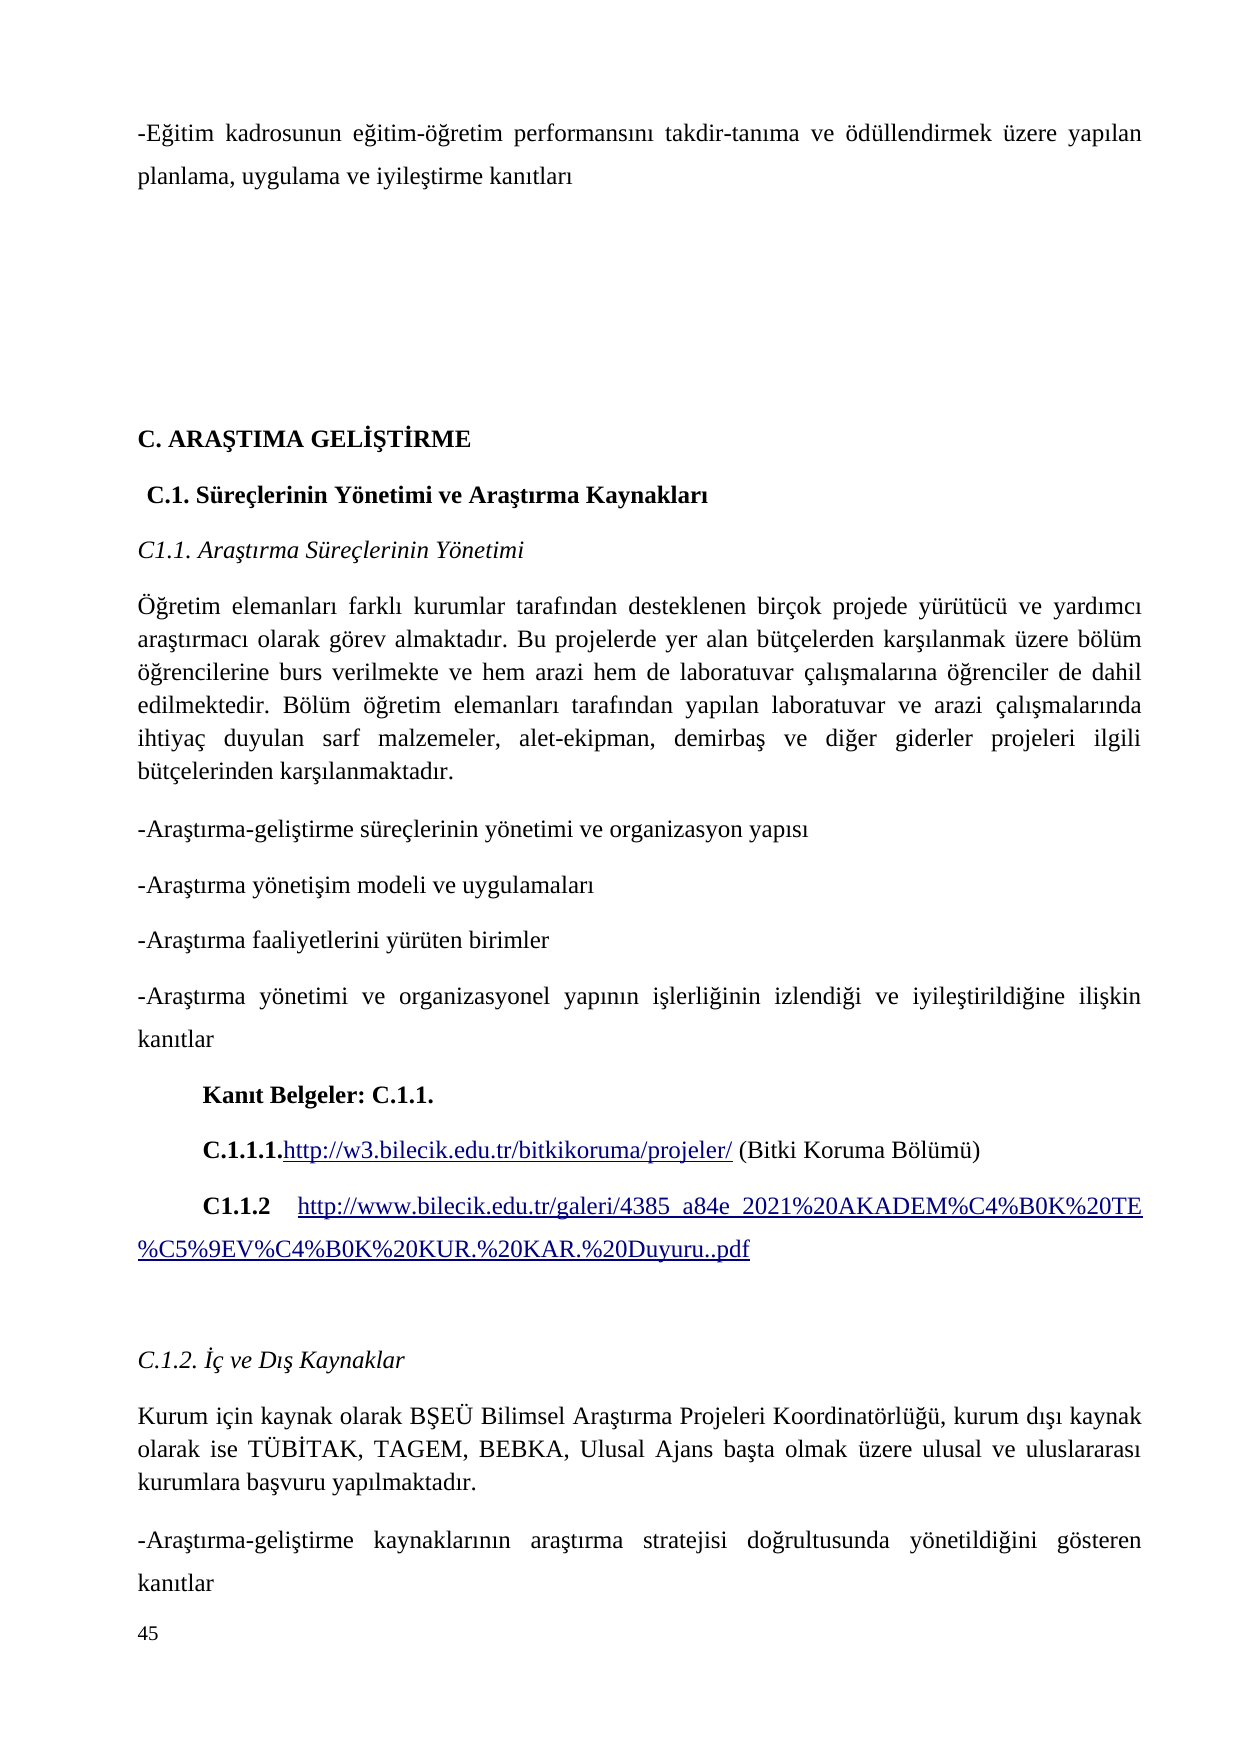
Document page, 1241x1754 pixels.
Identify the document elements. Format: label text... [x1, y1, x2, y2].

text C. ARAŞTIMA GELİŞTİRME [137, 424, 1142, 453]
text -Eğitim kadrosunun eğitim-öğretim performansını takdir-tanıma ve ödüllendirmek üzere yapılan planlama, uygulama ve iyileştirme kanıtları [137, 118, 1142, 189]
text Kanıt Belgeler: C.1.1. [137, 1080, 1142, 1109]
text Kurum için kaynak olarak BŞEÜ Bilimsel Araştırma Projeleri Koordinatörlüğü, kurum dışı kaynak olarak ise TÜBİTAK, TAGEM, BEBKA, Ulusal Ajans başta olmak üzere ulusal ve uluslararası kurumlara başvuru yapılmaktadır. [137, 1401, 1142, 1496]
text -Araştırma yönetişim modeli ve uygulamaları [137, 870, 1142, 899]
text -Araştırma-geliştirme kaynaklarının araştırma stratejisi doğrultusunda yönetildiğini gösteren kanıtlar [137, 1525, 1142, 1597]
text -Araştırma yönetimi ve organizasyonel yapının işlerliğinin izlendiği ve iyileştirildiğine ilişkin kanıtlar [137, 981, 1142, 1053]
text C.1. Süreçlerinin Yönetimi ve Araştırma Kaynakları [146, 480, 1142, 509]
text C1.1.2 http://www.bilecik.edu.tr/galeri/4385_a84e_2021%20AKADEM%C4%B0K%20TE%C5%9EV%C4%B0K%20KUR.%20KAR.%20Duyuru..pdf [137, 1191, 1142, 1263]
text -Araştırma faaliyetlerini yürüten birimler [137, 926, 1142, 954]
text -Araştırma-geliştirme süreçlerinin yönetimi ve organizasyon yapısı [137, 814, 1142, 843]
text Öğretim elemanları farklı kurumlar tarafından desteklenen birçok projede yürütücü ve yardımcı araştırmacı olarak görev almaktadır. Bu projelerde yer alan bütçelerden karşılanmak üzere bölüm öğrencilerine burs verilmekte ve hem arazi hem de laboratuvar çalışmalarına öğrenciler de dahil edilmektedir. Bölüm öğretim elemanları tarafından yapılan laboratuvar ve arazi çalışmalarında ihtiyaç duyulan sarf malzemeler, alet-ekipman, demirbaş ve diğer giderler projeleri ilgili bütçelerinden karşılanmaktadır. [137, 591, 1142, 785]
text C1.1. Araştırma Süreçlerinin Yönetimi [137, 536, 1142, 564]
text C.1.2. İç ve Dış Kaynaklar [137, 1346, 1142, 1374]
text C.1.1.1.http://w3.bilecik.edu.tr/bitkikoruma/projeler/ (Bitki Koruma Bölümü) [137, 1136, 1142, 1164]
